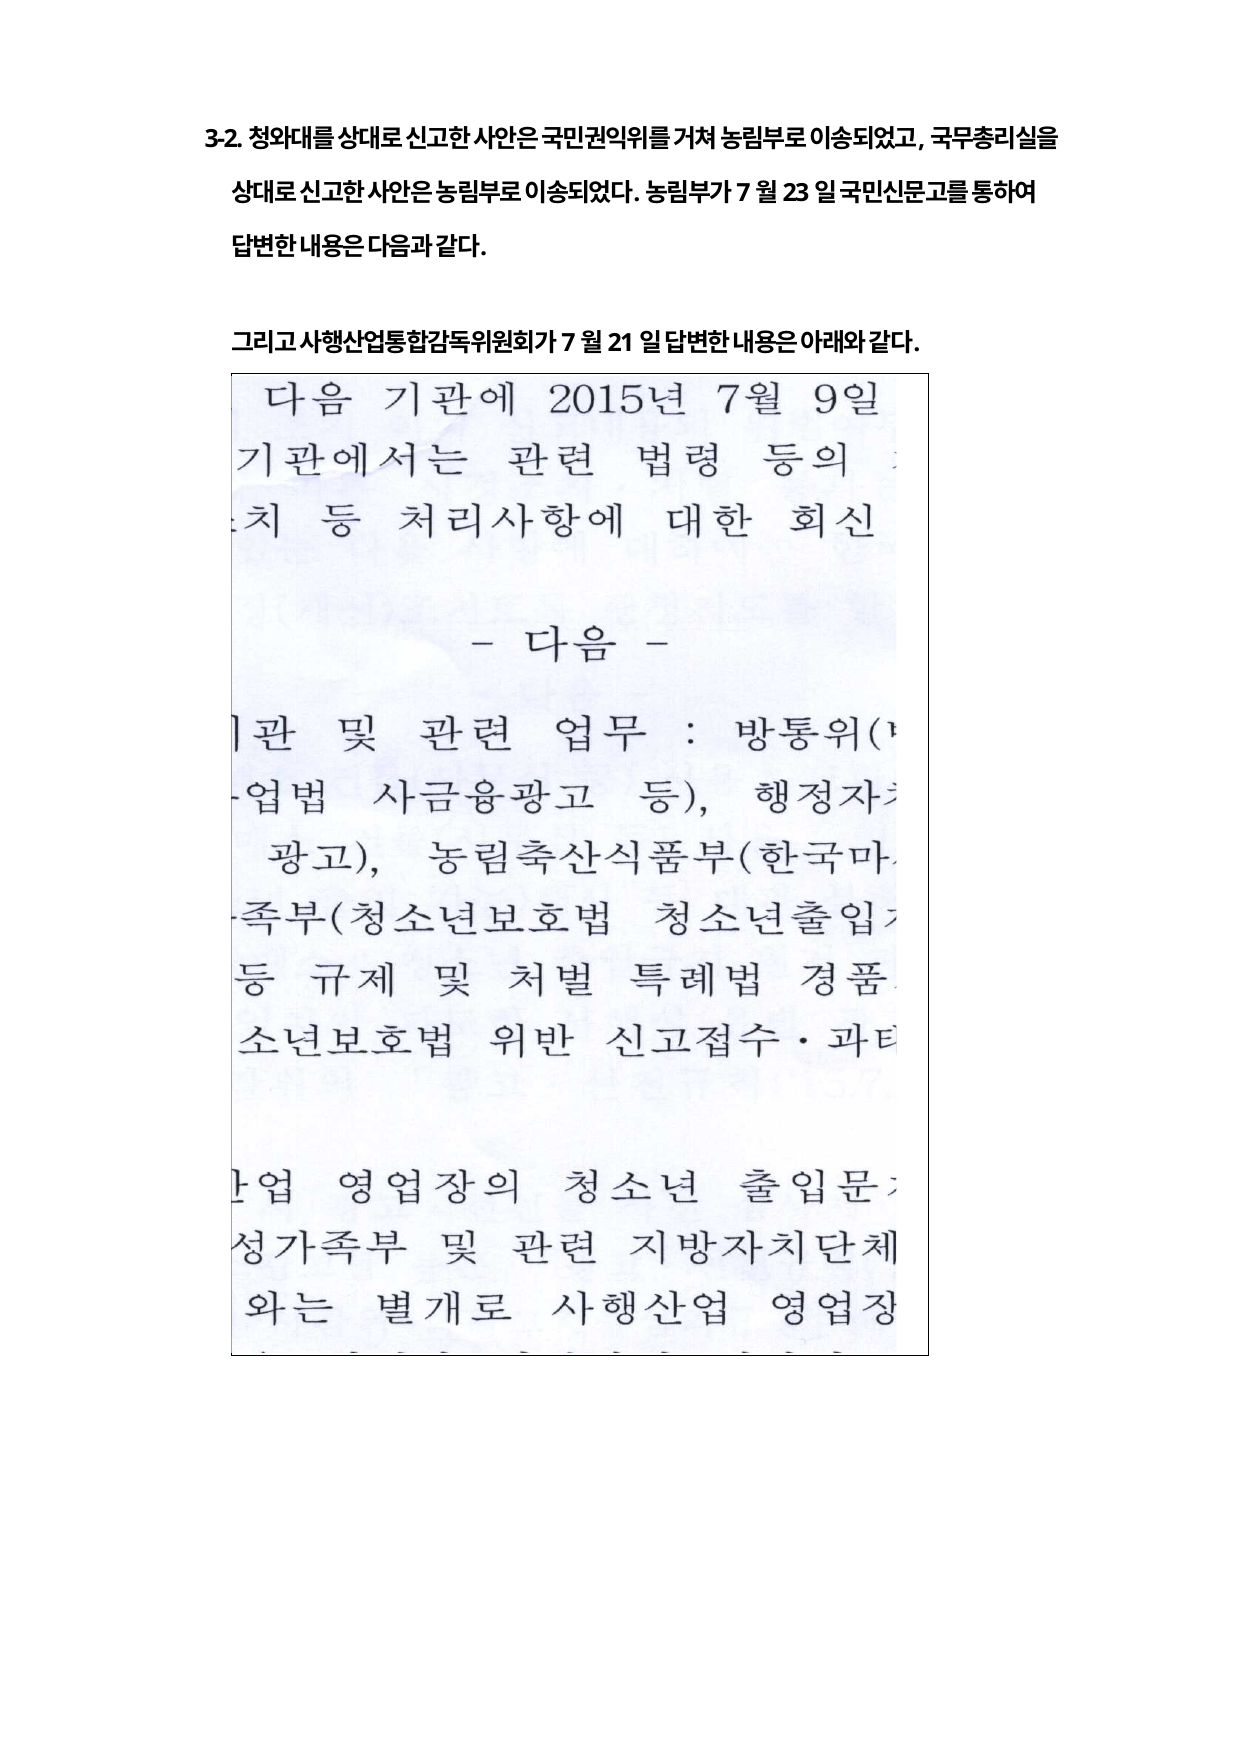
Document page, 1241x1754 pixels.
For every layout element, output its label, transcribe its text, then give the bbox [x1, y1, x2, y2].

table_header [232, 374, 928, 1355]
picture [231, 376, 897, 1353]
text 3-2. 청와대를 상대로 신고한 사안은 국민권익위를 거쳐 농림부로 이송되었고, 국무총리실을 상대로 신고한 사안은 농림부로 이송되었다. 농림부가 7월 23일 국민신문고를 통하여 답변한 내용은 다음과 같다. 그리고 사행산업통합감독위원회가 7월 21일 답변한 내용은 아래와 같다. [204, 118, 1063, 1604]
